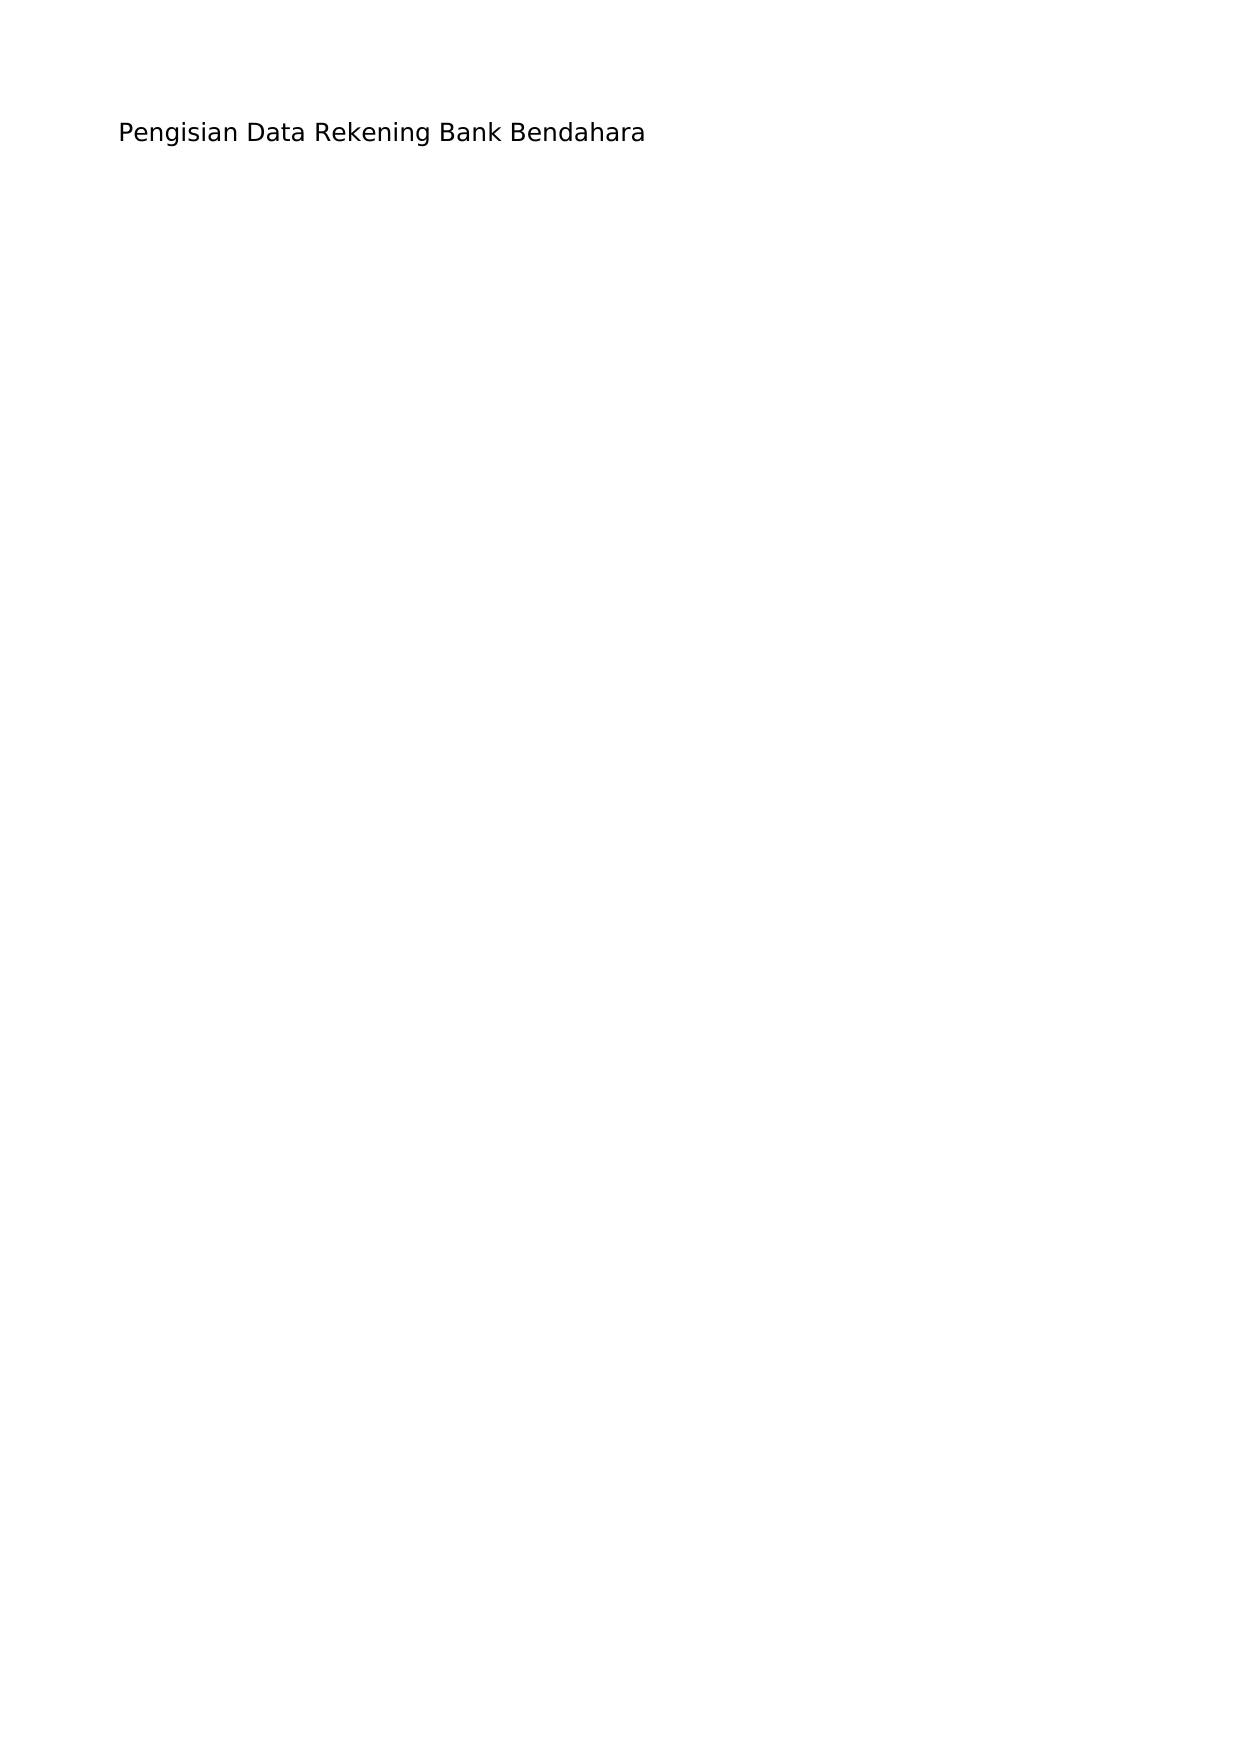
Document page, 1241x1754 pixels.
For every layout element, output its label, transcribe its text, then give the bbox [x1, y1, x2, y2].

text Pengisian Data Rekening Bank Bendahara [118, 118, 1122, 147]
